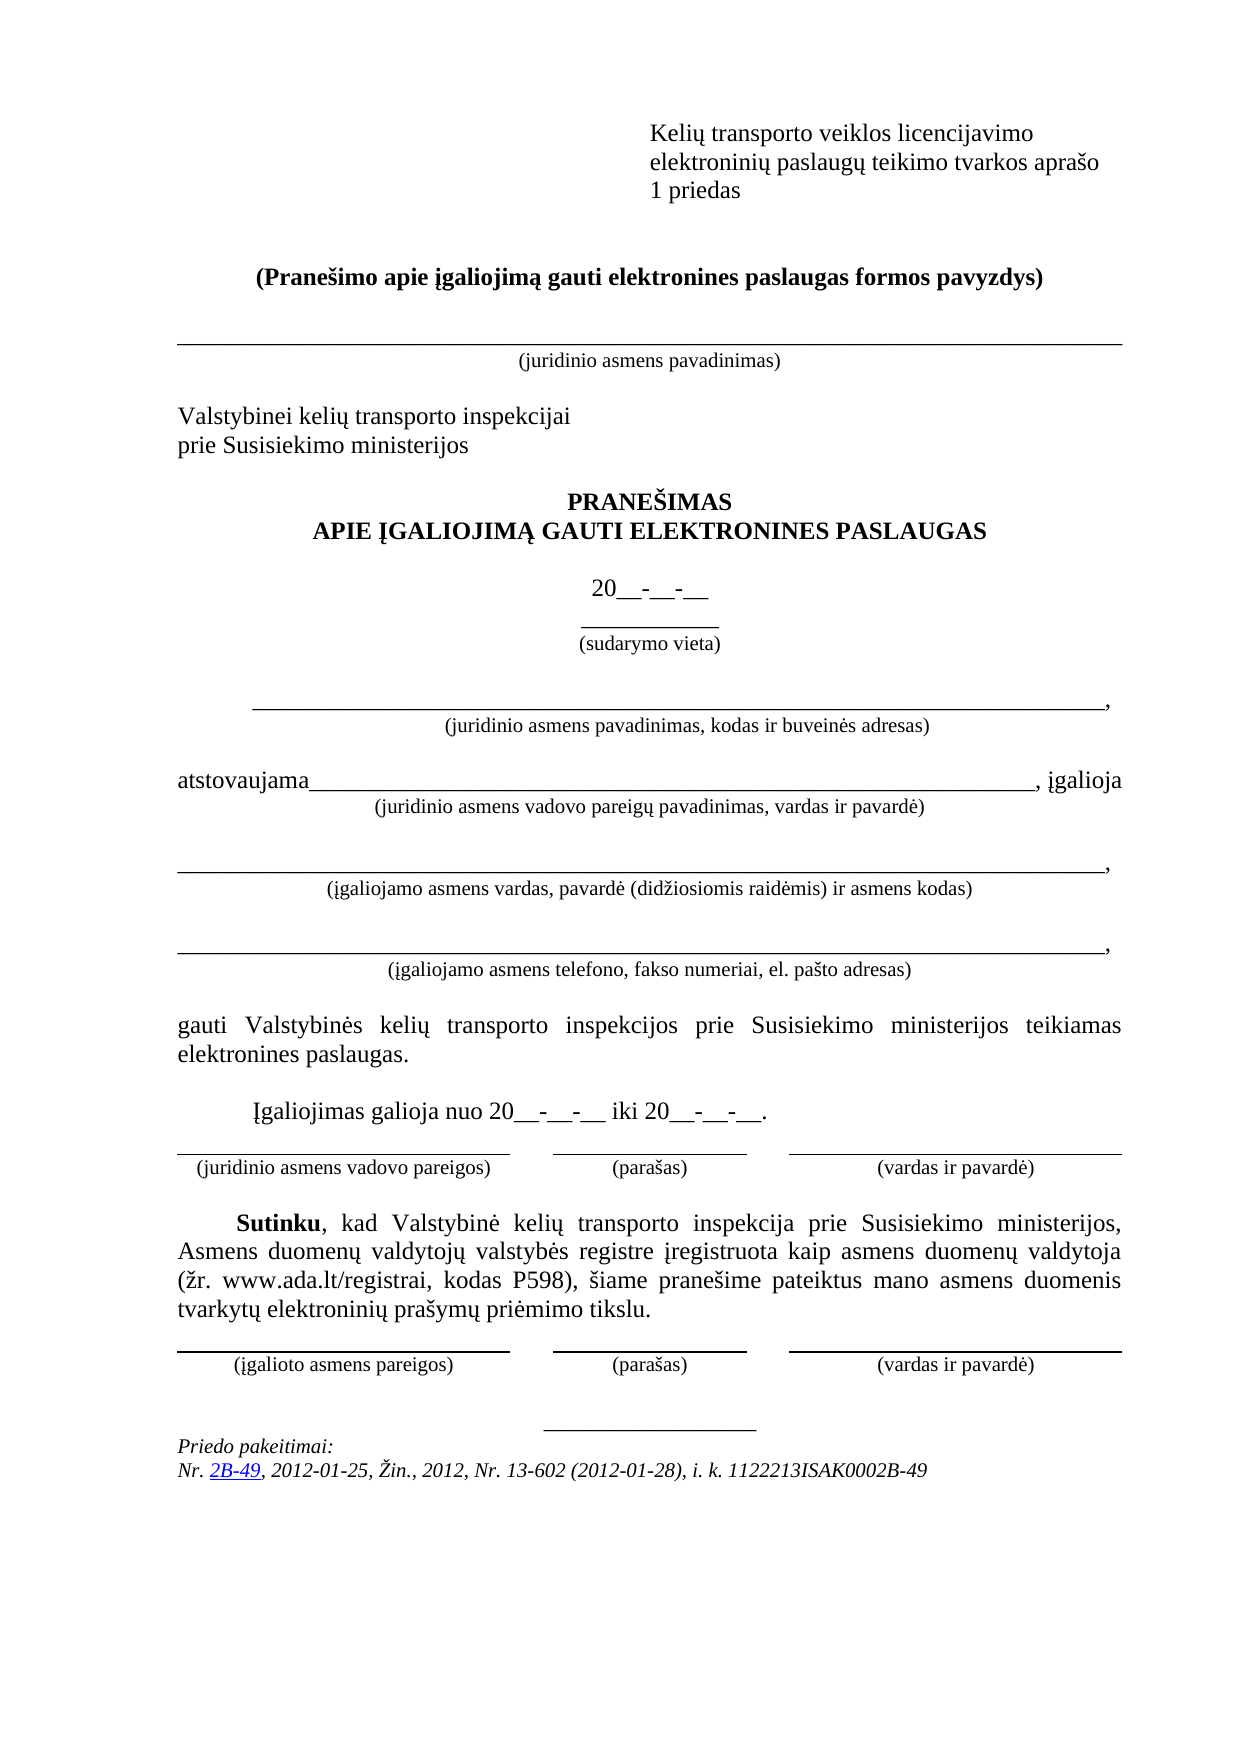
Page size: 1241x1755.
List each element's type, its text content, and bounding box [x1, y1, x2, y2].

text 1 priedas [649, 176, 1122, 204]
text elektroninių paslaugų teikimo tvarkos aprašo [649, 147, 1122, 176]
text Sutinku, kad Valstybinė kelių transporto inspekcija prie Susisiekimo ministerijos, Asmens duomenų valdytojų valstybės registre įregistruota kaip asmens duomenų valdytoja (žr. www.ada.lt/registrai, kodas P598), šiame pranešime pateiktus mano asmens duomenis tvarkytų elektroninių prašymų priėmimo tikslu. [177, 1208, 1122, 1323]
text (Pranešimo apie įgaliojimą gauti elektronines paslaugas formos pavyzdys) [177, 262, 1122, 291]
text ___________ [177, 602, 1122, 631]
text Priedo pakeitimai: [177, 1434, 1122, 1458]
text _ , [177, 928, 1122, 957]
text Valstybinei kelių transporto inspekcijai [177, 401, 1122, 430]
text _ , [252, 684, 1122, 712]
text (sudarymo vieta) [177, 631, 1122, 655]
text PRANEŠIMAS [177, 487, 1122, 516]
text Kelių transporto veiklos licencijavimo [649, 118, 1122, 147]
table_header (vardas ir pavardė) [789, 1353, 1122, 1376]
text (įgaliojamo asmens vardas, pavardė (didžiosiomis raidėmis) ir asmens kodas) [177, 876, 1122, 900]
text APIE ĮGALIOJIMĄ GAUTI ELEKTRONINES PASLAUGAS [177, 516, 1122, 545]
text atstovaujama , įgalioja [177, 765, 1122, 794]
text Įgaliojimas galioja nuo 20__-__-__ iki 20__-__-__. [177, 1096, 1122, 1125]
text (įgaliojamo asmens telefono, fakso numeriai, el. pašto adresas) [177, 957, 1122, 981]
text 20__-__-__ [177, 573, 1122, 602]
text (juridinio asmens pavadinimas, kodas ir buveinės adresas) [177, 712, 1122, 737]
table_header (vardas ir pavardė) [789, 1155, 1122, 1179]
table_header [510, 1351, 552, 1376]
table_header (parašas) [553, 1155, 747, 1179]
table_header (įgalioto asmens pareigos) [177, 1353, 510, 1376]
table_header [747, 1351, 789, 1376]
text _ , [177, 847, 1122, 876]
text prie Susisiekimo ministerijos [177, 430, 1122, 458]
text _________________ [177, 1405, 1122, 1434]
table_header (juridinio asmens vadovo pareigos) [177, 1155, 510, 1179]
table_header [510, 1154, 552, 1179]
table_header (parašas) [553, 1353, 747, 1376]
text (juridinio asmens pavadinimas) [177, 348, 1122, 372]
text (juridinio asmens vadovo pareigų pavadinimas, vardas ir pavardė) [177, 794, 1122, 818]
text Nr. 2B-49, 2012-01-25, Žin., 2012, Nr. 13-602 (2012-01-28), i. k. 1122213ISAK0002B-49 [177, 1458, 1122, 1482]
text gauti Valstybinės kelių transporto inspekcijos prie Susisiekimo ministerijos teikiamas elektronines paslaugas. [177, 1010, 1122, 1067]
table_header [747, 1154, 789, 1179]
